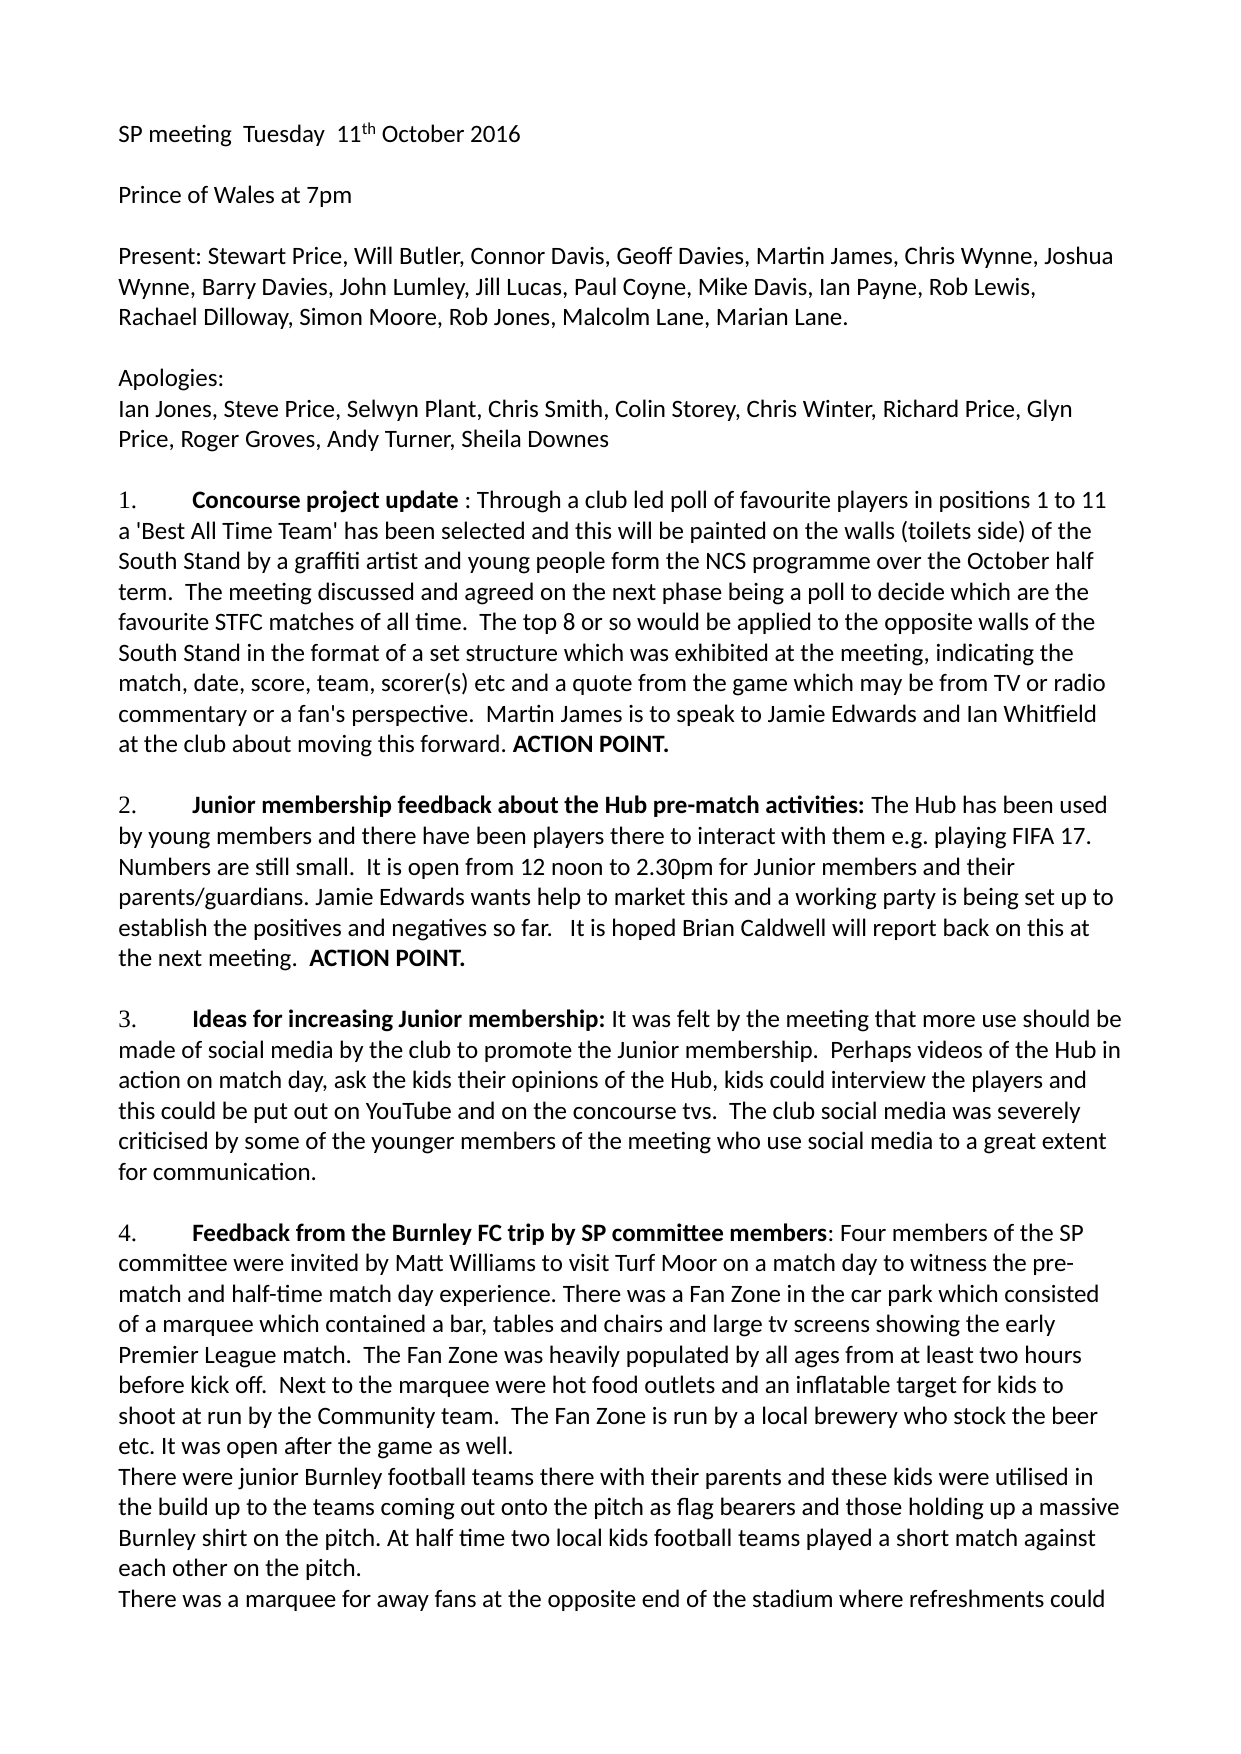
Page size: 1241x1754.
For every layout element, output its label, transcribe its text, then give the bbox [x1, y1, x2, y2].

text SP meeting Tuesday 11th October 2016 [118, 118, 1122, 149]
text Prince of Wales at 7pm [118, 179, 1122, 210]
text Present: Stewart Price, Will Butler, Connor Davis, Geoff Davies, Martin James, Chris Wynne, Joshua Wynne, Barry Davies, John Lumley, Jill Lucas, Paul Coyne, Mike Davis, Ian Payne, Rob Lewis, Rachael Dilloway, Simon Moore, Rob Jones, Malcolm Lane, Marian Lane. [118, 240, 1122, 332]
text Ian Jones, Steve Price, Selwyn Plant, Chris Smith, Colin Storey, Chris Winter, Richard Price, Glyn Price, Roger Groves, Andy Turner, Sheila Downes [118, 393, 1122, 454]
list Junior membership feedback about the Hub pre-match activities: The Hub has been used by young members and there have been players there to interact with them e.g. playing FIFA 17. Numbers are still small. It is open from 12 noon to 2.30pm for Junior members and their parents/guardians. Jamie Edwards wants help to market this and a working party is being set up to establish the positives and negatives so far. It is hoped Brian Caldwell will report back on this at the next meeting. ACTION POINT. [118, 789, 1122, 973]
text There was a marquee for away fans at the opposite end of the stadium where refreshments could [118, 1583, 1122, 1614]
text There were junior Burnley football teams there with their parents and these kids were utilised in the build up to the teams coming out onto the pitch as flag bearers and those holding up a massive Burnley shirt on the pitch. At half time two local kids football teams played a short match against each other on the pitch. [118, 1461, 1122, 1583]
list Ideas for increasing Junior membership: It was felt by the meeting that more use should be made of social media by the club to promote the Junior membership. Perhaps videos of the Hub in action on match day, ask the kids their opinions of the Hub, kids could interview the players and this could be put out on YouTube and on the concourse tvs. The club social media was severely criticised by some of the younger members of the meeting who use social media to a great extent for communication. [118, 1003, 1122, 1186]
text Apologies: [118, 362, 1122, 393]
list Concourse project update : Through a club led poll of favourite players in positions 1 to 11 a 'Best All Time Team' has been selected and this will be painted on the walls (toilets side) of the South Stand by a graffiti artist and young people form the NCS programme over the October half term. The meeting discussed and agreed on the next phase being a poll to decide which are the favourite STFC matches of all time. The top 8 or so would be applied to the opposite walls of the South Stand in the format of a set structure which was exhibited at the meeting, indicating the match, date, score, team, scorer(s) etc and a quote from the game which may be from TV or radio commentary or a fan's perspective. Martin James is to speak to Jamie Edwards and Ian Whitfield at the club about moving this forward. ACTION POINT. [118, 484, 1122, 759]
list Feedback from the Burnley FC trip by SP committee members: Four members of the SP committee were invited by Matt Williams to visit Turf Moor on a match day to witness the pre-match and half-time match day experience. There was a Fan Zone in the car park which consisted of a marquee which contained a bar, tables and chairs and large tv screens showing the early Premier League match. The Fan Zone was heavily populated by all ages from at least two hours before kick off. Next to the marquee were hot food outlets and an inflatable target for kids to shoot at run by the Community team. The Fan Zone is run by a local brewery who stock the beer etc. It was open after the game as well. [118, 1217, 1122, 1461]
